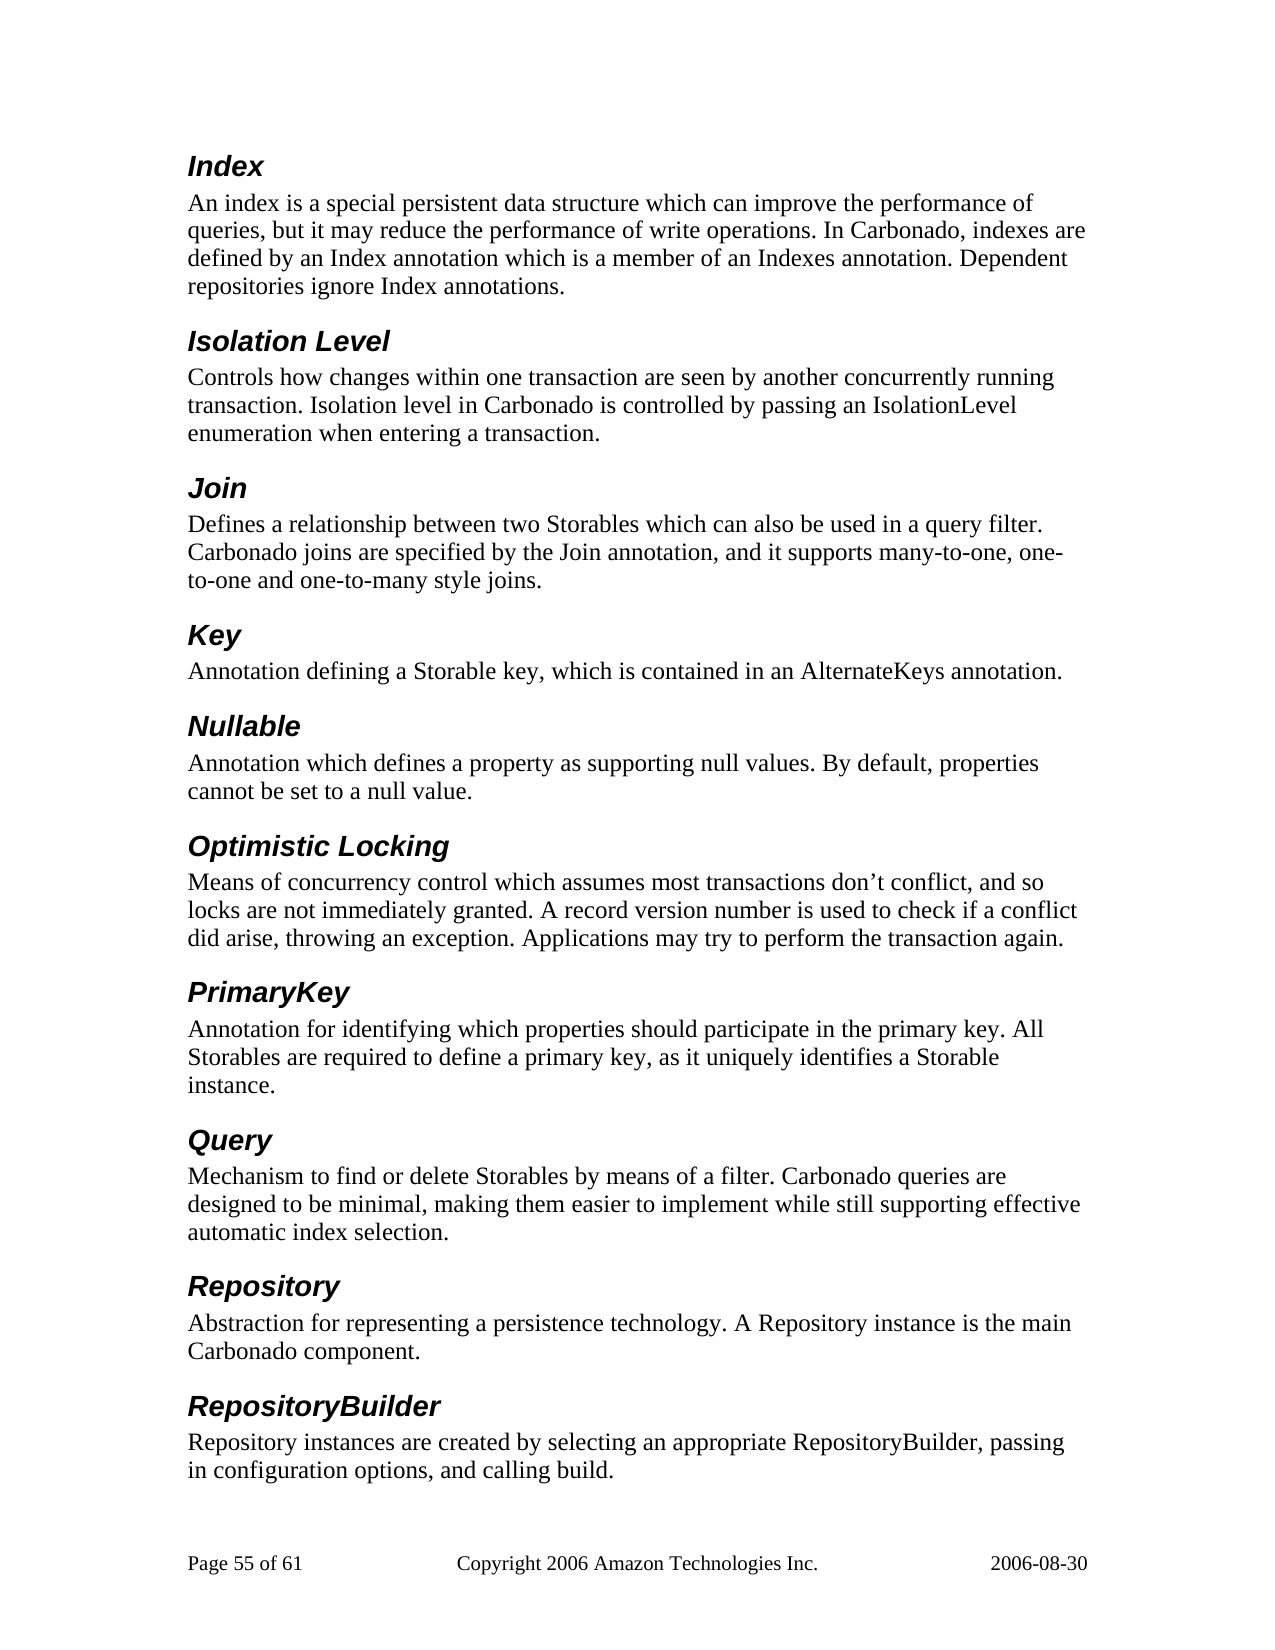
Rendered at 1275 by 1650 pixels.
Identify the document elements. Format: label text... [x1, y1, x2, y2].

text PrimaryKey [187, 976, 1087, 1009]
text Repository instances are created by selecting an appropriate RepositoryBuilder, passing in configuration options, and calling build. [187, 1428, 1087, 1484]
text Controls how changes within one transaction are seen by another concurrently running transaction. Isolation level in Carbonado is controlled by passing an IsolationLevel enumeration when entering a transaction. [187, 363, 1087, 447]
text Mechanism to find or delete Storables by means of a filter. Carbonado queries are designed to be minimal, making them easier to implement while still supporting effective automatic index selection. [187, 1162, 1087, 1245]
text Nullable [187, 710, 1087, 743]
text Isolation Level [187, 325, 1087, 357]
text Annotation which defines a property as supporting null values. By default, properties cannot be set to a null value. [187, 749, 1087, 804]
text Means of concurrency control which assumes most transactions don’t conflict, and so locks are not immediately granted. A record version number is used to check if a conflict did arise, throwing an exception. Applications may try to perform the transaction again. [187, 868, 1087, 951]
text An index is a special persistent data structure which can improve the performance of queries, but it may reduce the performance of write operations. In Carbonado, indexes are defined by an Index annotation which is a member of an Indexes annotation. Dependent repositories ignore Index annotations. [187, 189, 1087, 300]
text Annotation defining a Storable key, which is contained in an AlternateKeys annotation. [187, 657, 1087, 685]
text Repository [187, 1270, 1087, 1303]
text Key [187, 619, 1087, 651]
text Index [187, 150, 1087, 183]
text Abstraction for representing a persistence technology. A Repository instance is the main Carbonado component. [187, 1309, 1087, 1365]
text Annotation for identifying which properties should participate in the primary key. All Storables are required to define a primary key, as it uniquely identifies a Storable instance. [187, 1015, 1087, 1098]
text Optimistic Locking [187, 829, 1087, 862]
text Join [187, 472, 1087, 504]
text Defines a relationship between two Storables which can also be used in a query filter. Carbonado joins are specified by the Join annotation, and it supports many-to-one, one-to-one and one-to-many style joins. [187, 511, 1087, 594]
text RepositoryBuilder [187, 1390, 1087, 1422]
text Query [187, 1123, 1087, 1156]
